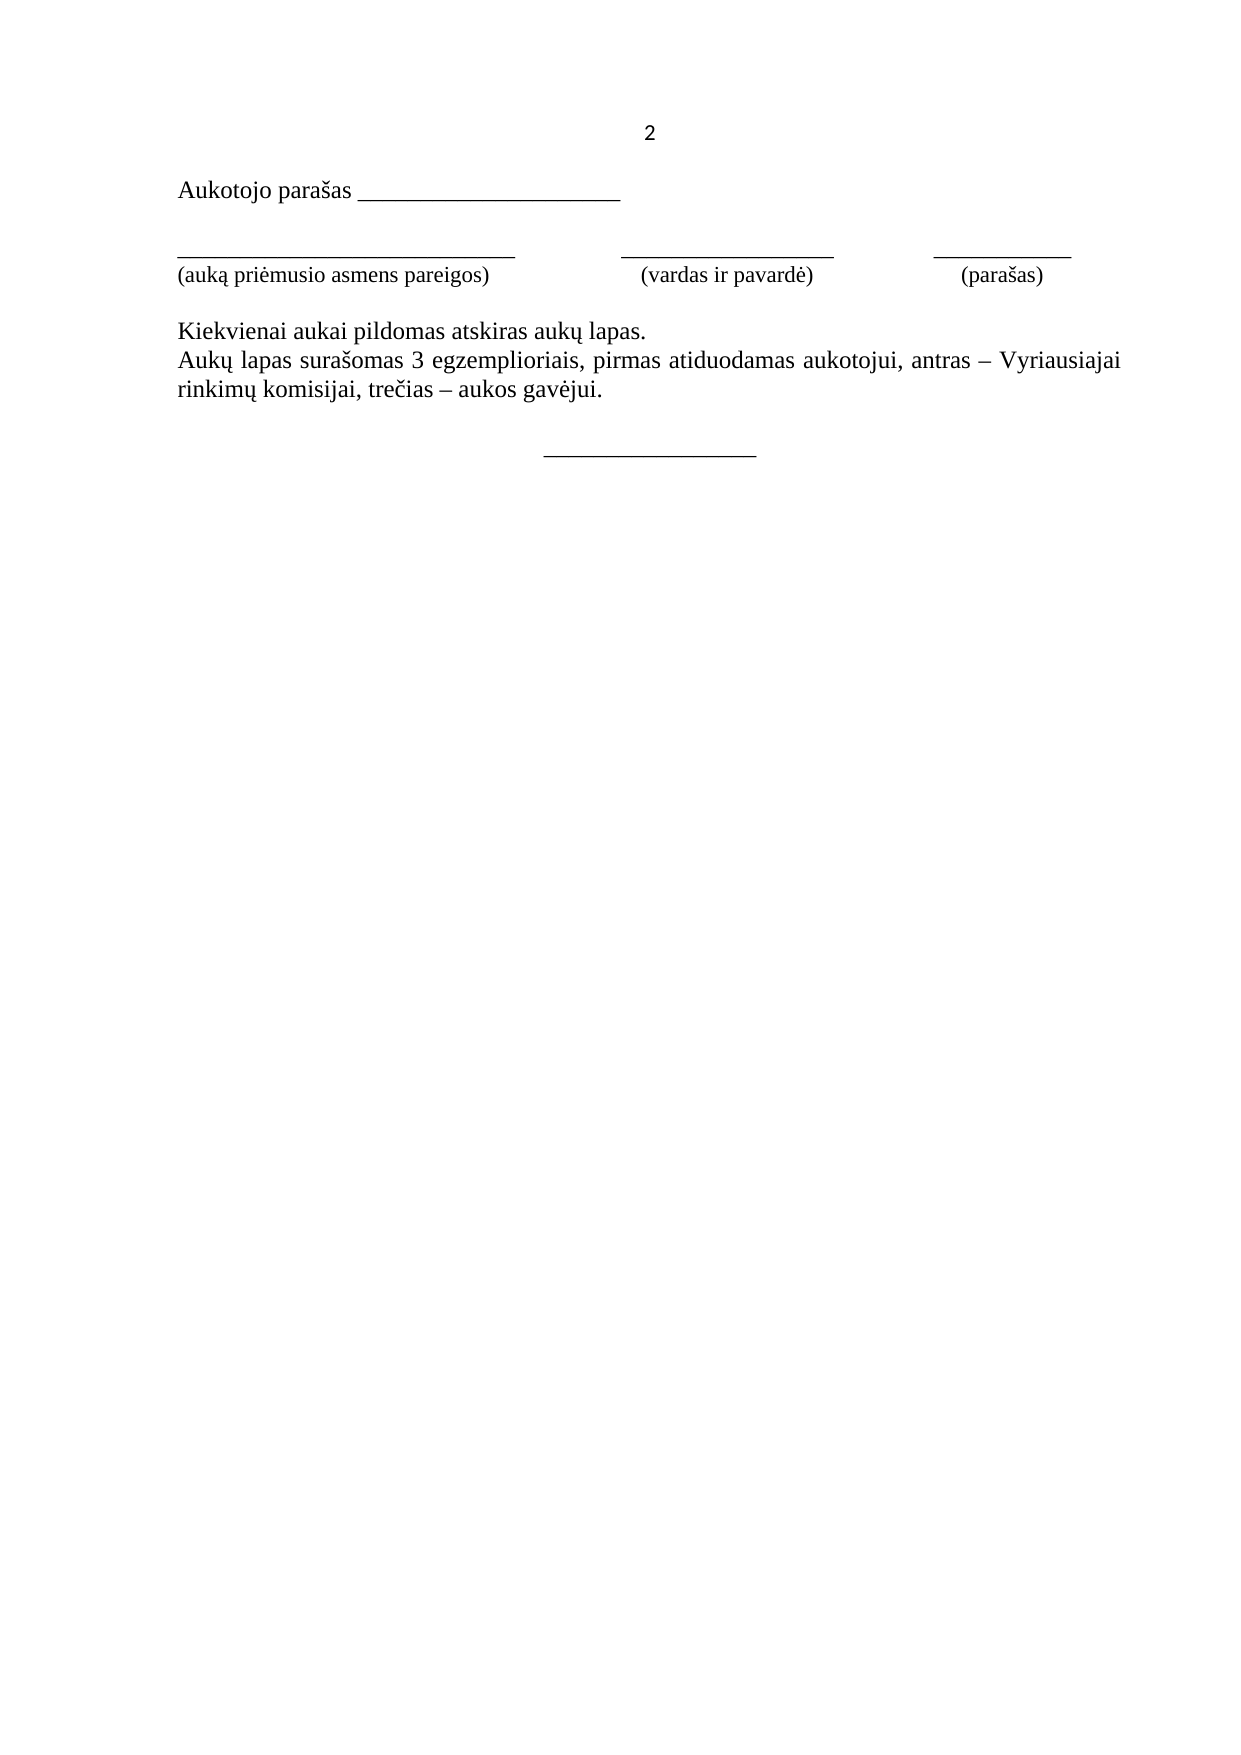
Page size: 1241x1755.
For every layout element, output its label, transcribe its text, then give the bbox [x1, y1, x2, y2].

text ___________________________ _________________ ___________ [177, 232, 1122, 261]
text Aukų lapas surašomas 3 egzemplioriais, pirmas atiduodamas aukotojui, antras – Vyriausiajai rinkimų komisijai, trečias – aukos gavėjui. [177, 345, 1122, 402]
text (auką priėmusio asmens pareigos) (vardas ir pavardė) (parašas) [177, 261, 1122, 287]
text _________________ [177, 431, 1122, 460]
text Kiekvienai aukai pildomas atskiras aukų lapas. [177, 316, 1122, 345]
text Aukotojo parašas _____________________ [177, 175, 1122, 204]
